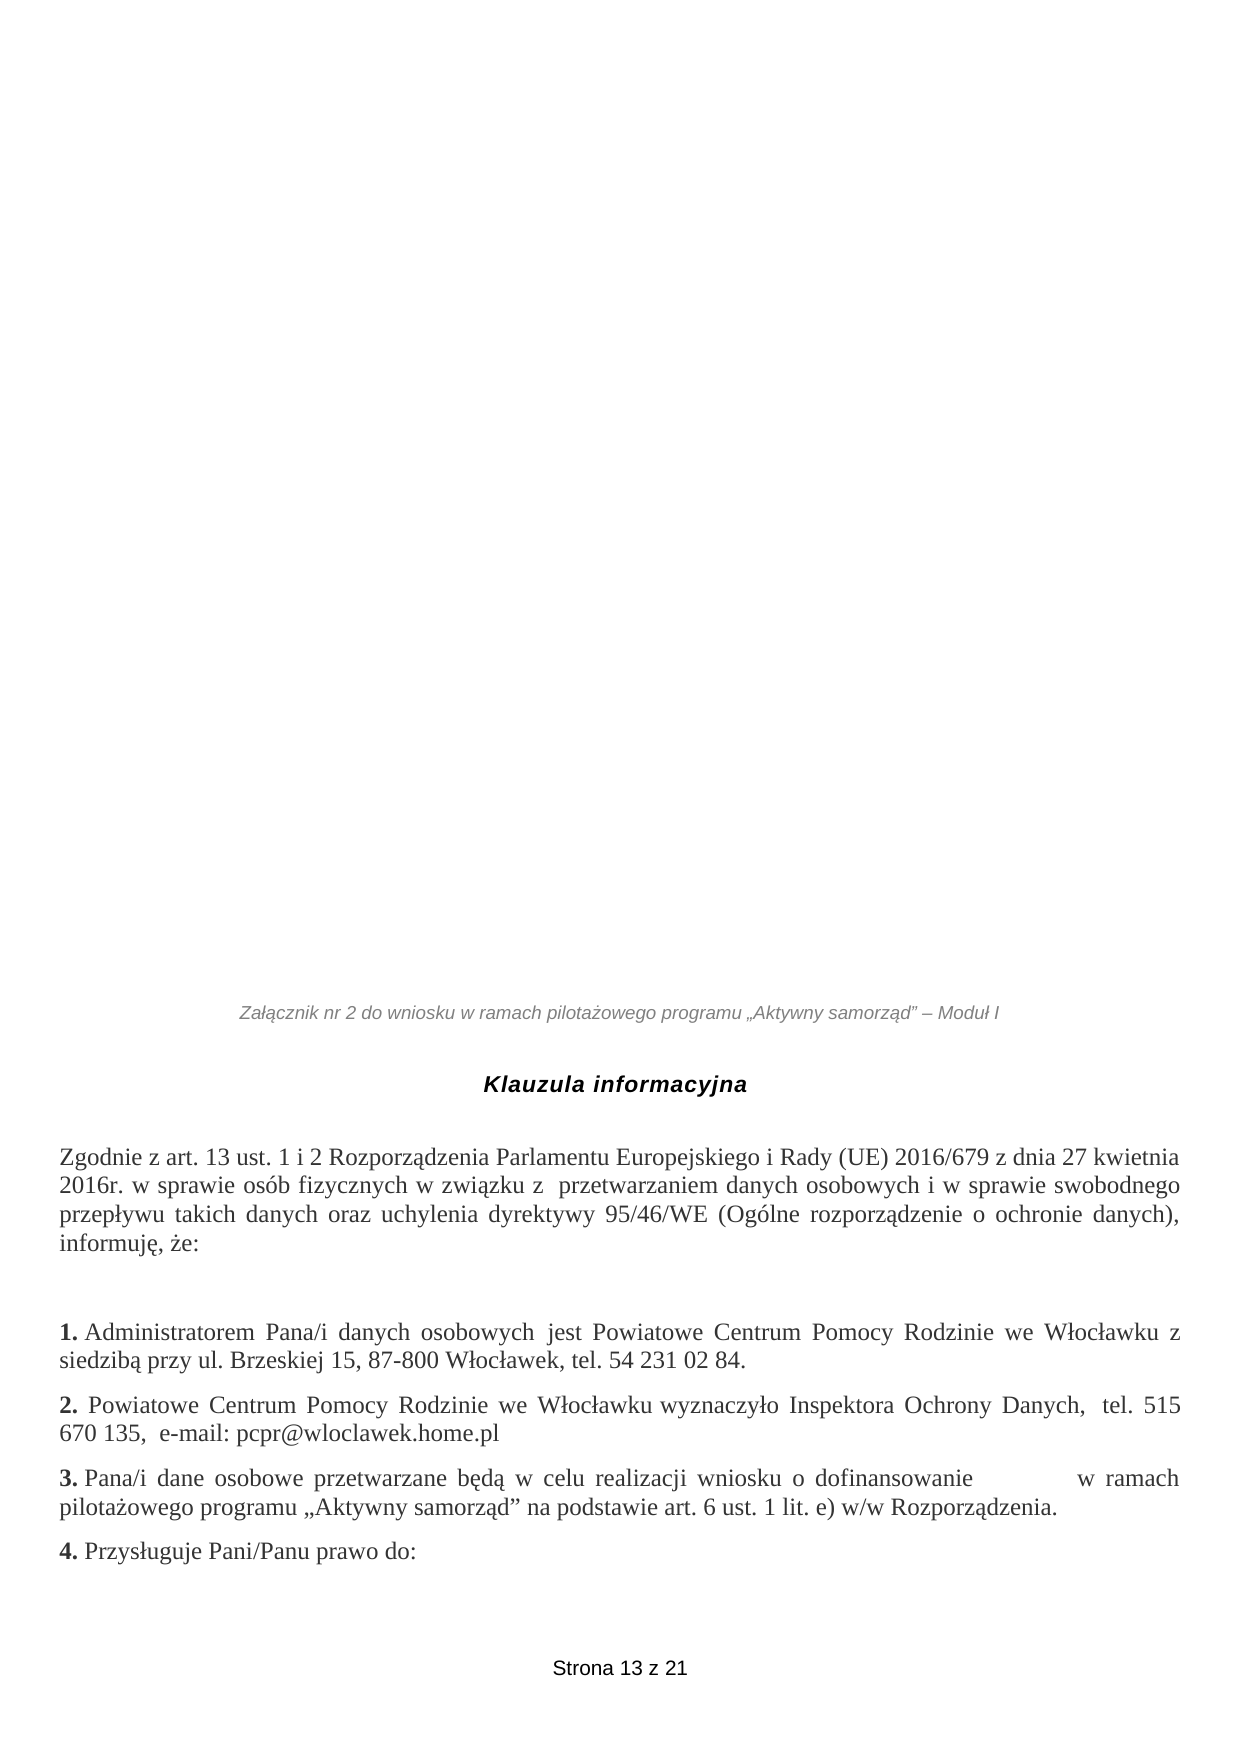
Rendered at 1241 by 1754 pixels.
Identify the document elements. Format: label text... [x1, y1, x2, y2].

text Załącznik nr 2 do wniosku w ramach pilotażowego programu „Aktywny samorząd” – Moduł I [59, 1001, 1181, 1023]
text Zgodnie z art. 13 ust. 1 i 2 Rozporządzenia Parlamentu Europejskiego i Rady (UE) 2016/679 z dnia 27 kwietnia 2016r. w sprawie osób fizycznych w związku z przetwarzaniem danych osobowych i w sprawie swobodnego przepływu takich danych oraz uchylenia dyrektywy 95/46/WE (Ogólne rozporządzenie o ochronie danych), informuję, że: [59, 1142, 1181, 1257]
text 2. Powiatowe Centrum Pomocy Rodzinie we Włocławku wyznaczyło Inspektora Ochrony Danych, tel. 515 670 135, e-mail: pcpr@wloclawek.home.pl [59, 1390, 1181, 1447]
text 1. Administratorem Pana/i danych osobowych jest Powiatowe Centrum Pomocy Rodzinie we Włocławku z siedzibą przy ul. Brzeskiej 15, 87-800 Włocławek, tel. 54 231 02 84. [59, 1317, 1181, 1374]
text Klauzula informacyjna [59, 1071, 1181, 1097]
text 3. Pana/i dane osobowe przetwarzane będą w celu realizacji wniosku o dofinansowanie w ramach pilotażowego programu „Aktywny samorząd” na podstawie art. 6 ust. 1 lit. e) w/w Rozporządzenia. [59, 1463, 1181, 1520]
text 4. Przysługuje Pani/Panu prawo do: [59, 1536, 1181, 1565]
